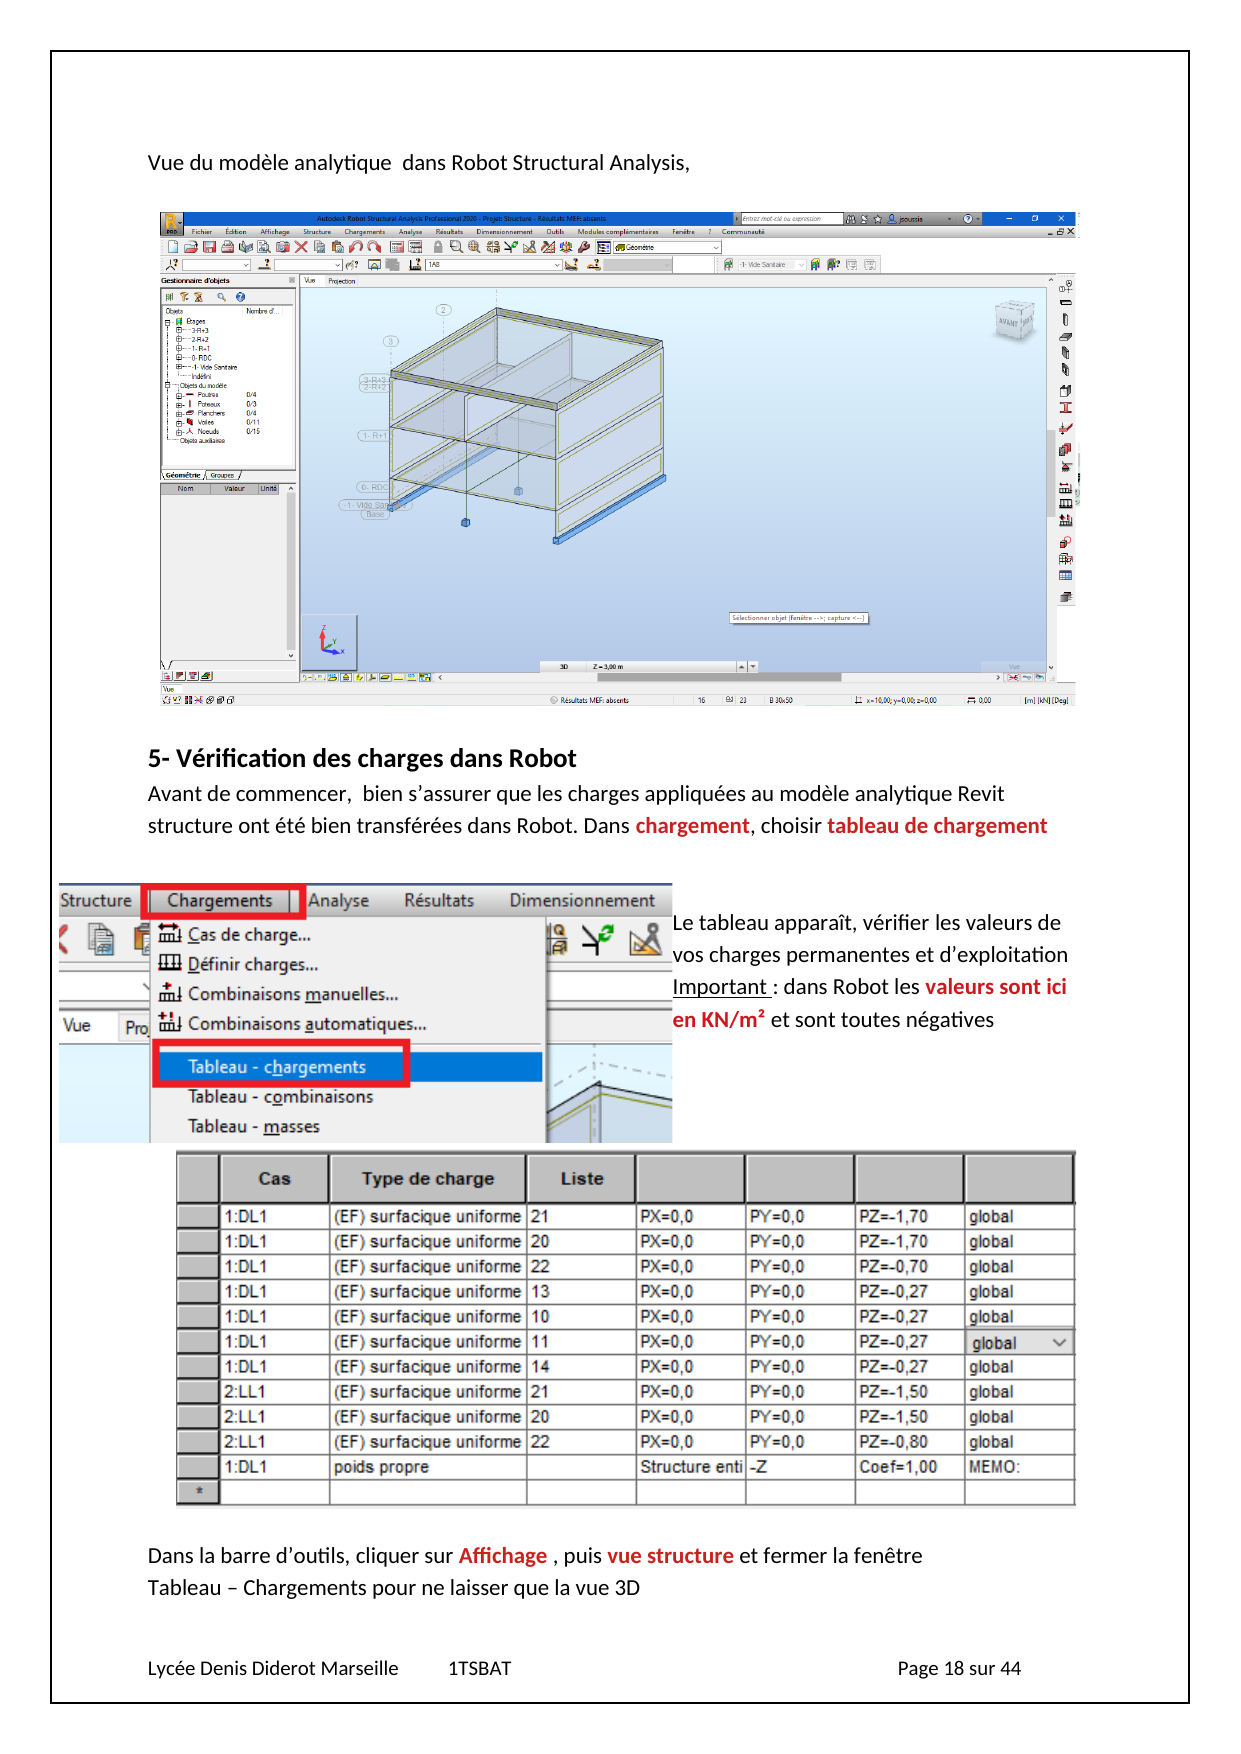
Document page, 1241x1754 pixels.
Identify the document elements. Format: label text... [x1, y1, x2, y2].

text Le tableau apparaît, vérifier les valeurs de vos charges permanentes et d’exploitation [673, 908, 1093, 968]
picture [59, 883, 673, 1143]
picture [160, 212, 1081, 706]
text 5- Vérification des charges dans Robot [148, 741, 1093, 774]
picture [176, 1149, 1077, 1509]
text Vue du modèle analytique dans Robot Structural Analysis, [148, 148, 1093, 176]
text Important : dans Robot les valeurs sont ici en KN/m² et sont toutes négatives [673, 972, 1093, 1033]
text Dans la barre d’outils, cliquer sur Affichage , puis vue structure et fermer la fenêtre Tableau – Chargements pour ne laisser que la vue 3D [148, 1541, 1093, 1601]
text Avant de commencer, bien s’assurer que les charges appliquées au modèle analytique Revit structure ont été bien transférées dans Robot. Dans chargement, choisir tableau de chargement [148, 779, 1093, 839]
